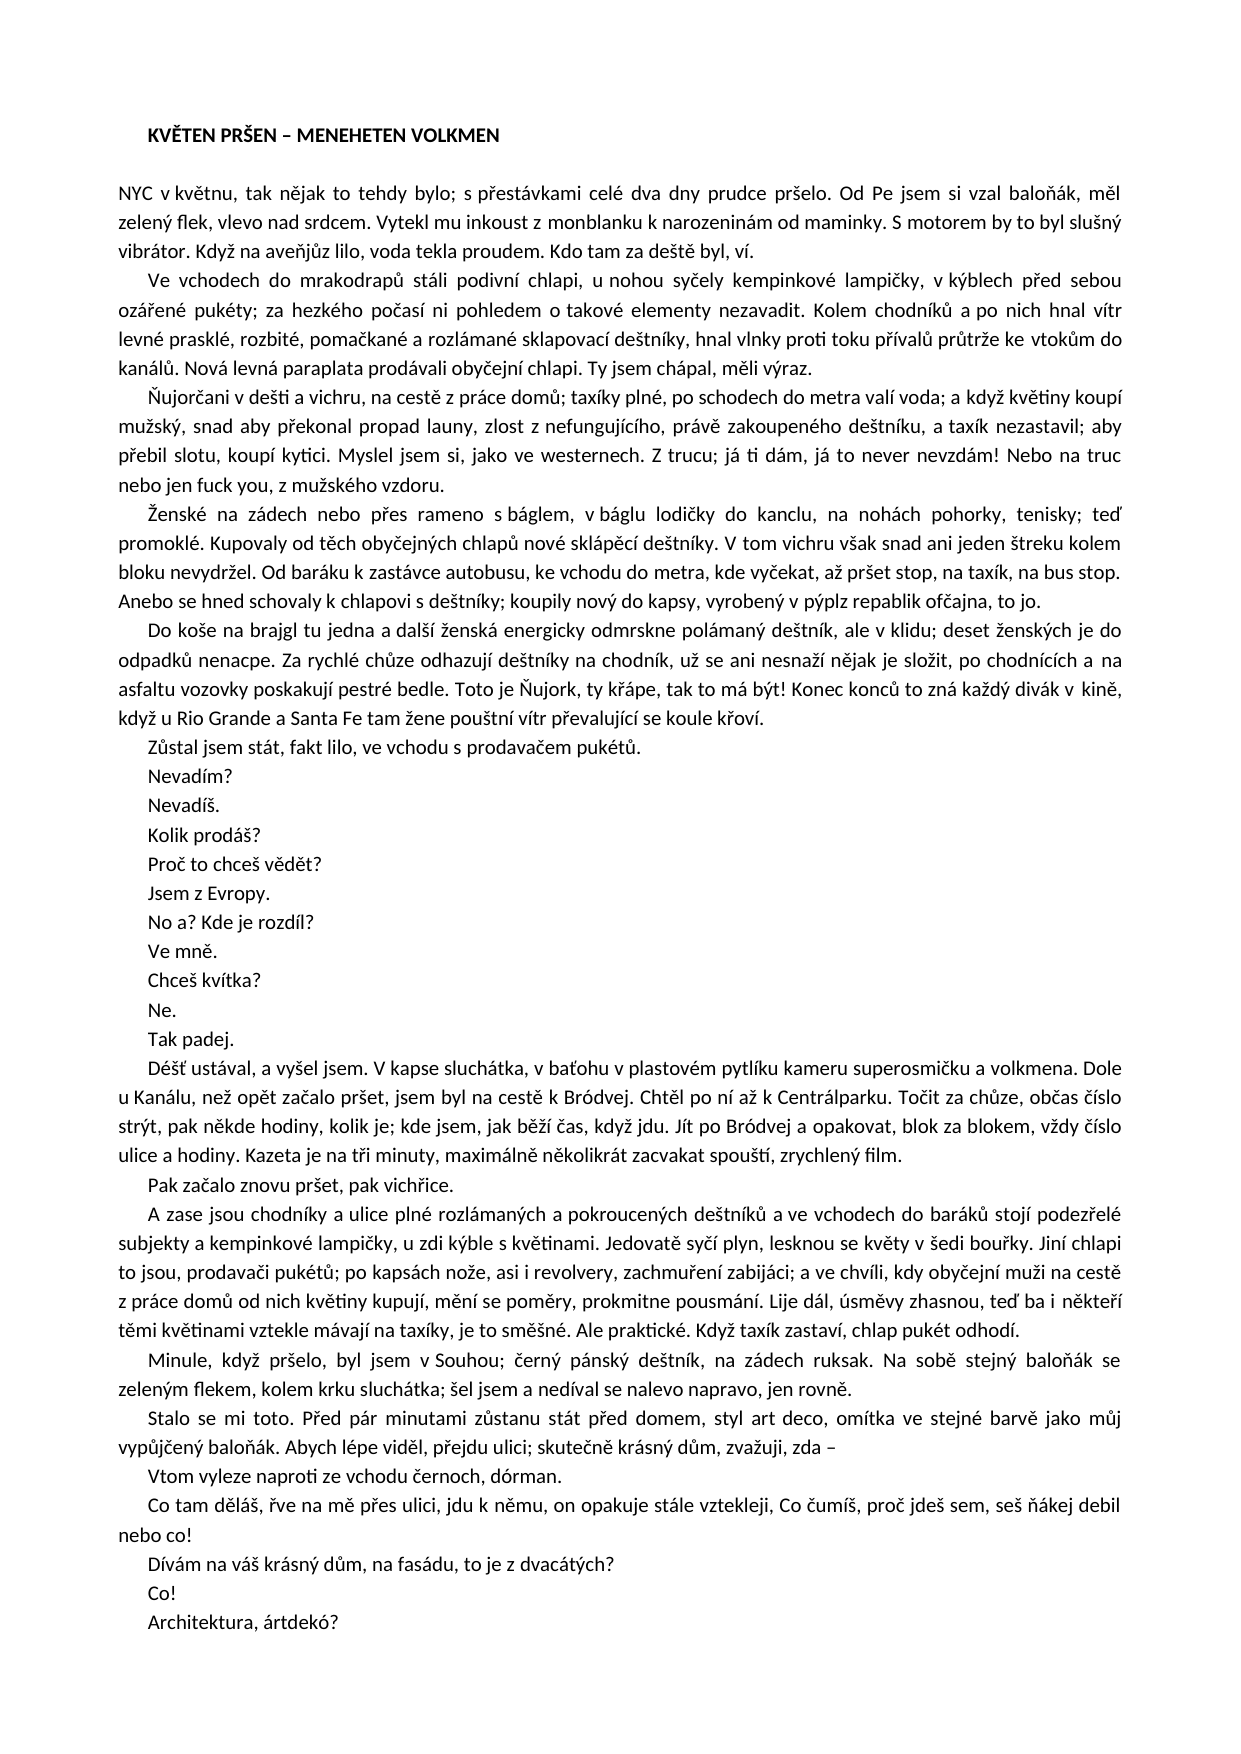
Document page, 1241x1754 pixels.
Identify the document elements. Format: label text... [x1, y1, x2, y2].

text No a? Kde je rozdíl? [118, 906, 1122, 935]
text Jsem z Evropy. [118, 876, 1122, 906]
text Architektura, ártdekó? [118, 1606, 1122, 1635]
text Ne. [118, 993, 1122, 1022]
text Ženské na zádech nebo přes rameno s báglem, v báglu lodičky do kanclu, na nohách pohorky, tenisky; teď promoklé. Kupovaly od těch obyčejných chlapů nové sklápěcí deštníky. V tom vichru však snad ani jeden štreku kolem bloku nevydržel. Od baráku k zastávce autobusu, ke vchodu do metra, kde vyčekat, až pršet stop, na taxík, na bus stop. Anebo se hned schovaly k chlapovi s deštníky; koupily nový do kapsy, vyrobený v pýplz repablik ofčajna, to jo. [118, 497, 1122, 614]
text Proč to chceš vědět? [118, 847, 1122, 876]
text NYC v květnu, tak nějak to tehdy bylo; s přestávkami celé dva dny prudce pršelo. Od Pe jsem si vzal baloňák, měl zelený flek, vlevo nad srdcem. Vytekl mu inkoust z monblanku k narozeninám od maminky. S motorem by to byl slušný vibrátor. Když na aveňjůz lilo, voda tekla proudem. Kdo tam za deště byl, ví. [118, 176, 1122, 264]
text Pak začalo znovu pršet, pak vichřice. [118, 1168, 1122, 1197]
text Minule, když pršelo, byl jsem v Souhou; černý pánský deštník, na zádech ruksak. Na sobě stejný baloňák se zeleným flekem, kolem krku sluchátka; šel jsem a nedíval se nalevo napravo, jen rovně. [118, 1343, 1122, 1401]
text KVĚTEN PRŠEN – MENEHETEN VOLKMEN [148, 118, 1122, 147]
text Dívám na váš krásný dům, na fasádu, to je z dvacátých? [118, 1547, 1122, 1576]
text Zůstal jsem stát, fakt lilo, ve vchodu s prodavačem pukétů. [118, 731, 1122, 760]
text Nevadím? [118, 760, 1122, 789]
text Chceš kvítka? [118, 964, 1122, 993]
text Stalo se mi toto. Před pár minutami zůstanu stát před domem, styl art deco, omítka ve stejné barvě jako můj vypůjčený baloňák. Abych lépe viděl, přejdu ulici; skutečně krásný dům, zvažuji, zda – [118, 1401, 1122, 1460]
text Ve mně. [118, 935, 1122, 964]
text Kolik prodáš? [118, 818, 1122, 847]
text Tak padej. [118, 1022, 1122, 1051]
text Co tam děláš, řve na mě přes ulici, jdu k němu, on opakuje stále vztekleji, Co čumíš, proč jdeš sem, seš ňákej debil nebo co! [118, 1489, 1122, 1547]
text Do koše na brajgl tu jedna a další ženská energicky odmrskne polámaný deštník, ale v klidu; deset ženských je do odpadků nenacpe. Za rychlé chůze odhazují deštníky na chodník, už se ani nesnaží nějak je složit, po chodnících a na asfaltu vozovky poskakují pestré bedle. Toto je Ňujork, ty křápe, tak to má být! Konec konců to zná každý divák v kině, když u Rio Grande a Santa Fe tam žene pouštní vítr převalující se koule křoví. [118, 614, 1122, 731]
text Ňujorčani v dešti a vichru, na cestě z práce domů; taxíky plné, po schodech do metra valí voda; a když květiny koupí mužský, snad aby překonal propad launy, zlost z nefungujícího, právě zakoupeného deštníku, a taxík nezastavil; aby přebil slotu, koupí kytici. Myslel jsem si, jako ve westernech. Z trucu; já ti dám, já to never nevzdám! Nebo na truc nebo jen fuck you, z mužského vzdoru. [118, 381, 1122, 497]
text Co! [118, 1576, 1122, 1606]
text Vtom vyleze naproti ze vchodu černoch, dórman. [118, 1460, 1122, 1489]
text Ve vchodech do mrakodrapů stáli podivní chlapi, u nohou syčely kempinkové lampičky, v kýblech před sebou ozářené pukéty; za hezkého počasí ni pohledem o takové elementy nezavadit. Kolem chodníků a po nich hnal vítr levné prasklé, rozbité, pomačkané a rozlámané sklapovací deštníky, hnal vlnky proti toku přívalů průtrže ke vtokům do kanálů. Nová levná paraplata prodávali obyčejní chlapi. Ty jsem chápal, měli výraz. [118, 264, 1122, 381]
text A zase jsou chodníky a ulice plné rozlámaných a pokroucených deštníků a ve vchodech do baráků stojí podezřelé subjekty a kempinkové lampičky, u zdi kýble s květinami. Jedovatě syčí plyn, lesknou se květy v šedi bouřky. Jiní chlapi to jsou, prodavači pukétů; po kapsách nože, asi i revolvery, zachmuření zabijáci; a ve chvíli, kdy obyčejní muži na cestě z práce domů od nich květiny kupují, mění se poměry, prokmitne pousmání. Lije dál, úsměvy zhasnou, teď ba i někteří těmi květinami vztekle mávají na taxíky, je to směšné. Ale praktické. Když taxík zastaví, chlap pukét odhodí. [118, 1197, 1122, 1343]
text Nevadíš. [118, 789, 1122, 818]
text Déšť ustával, a vyšel jsem. V kapse sluchátka, v baťohu v plastovém pytlíku kameru superosmičku a volkmena. Dole u Kanálu, než opět začalo pršet, jsem byl na cestě k Bródvej. Chtěl po ní až k Centrálparku. Točit za chůze, občas číslo strýt, pak někde hodiny, kolik je; kde jsem, jak běží čas, když jdu. Jít po Bródvej a opakovat, blok za blokem, vždy číslo ulice a hodiny. Kazeta je na tři minuty, maximálně několikrát zacvakat spouští, zrychlený film. [118, 1051, 1122, 1168]
